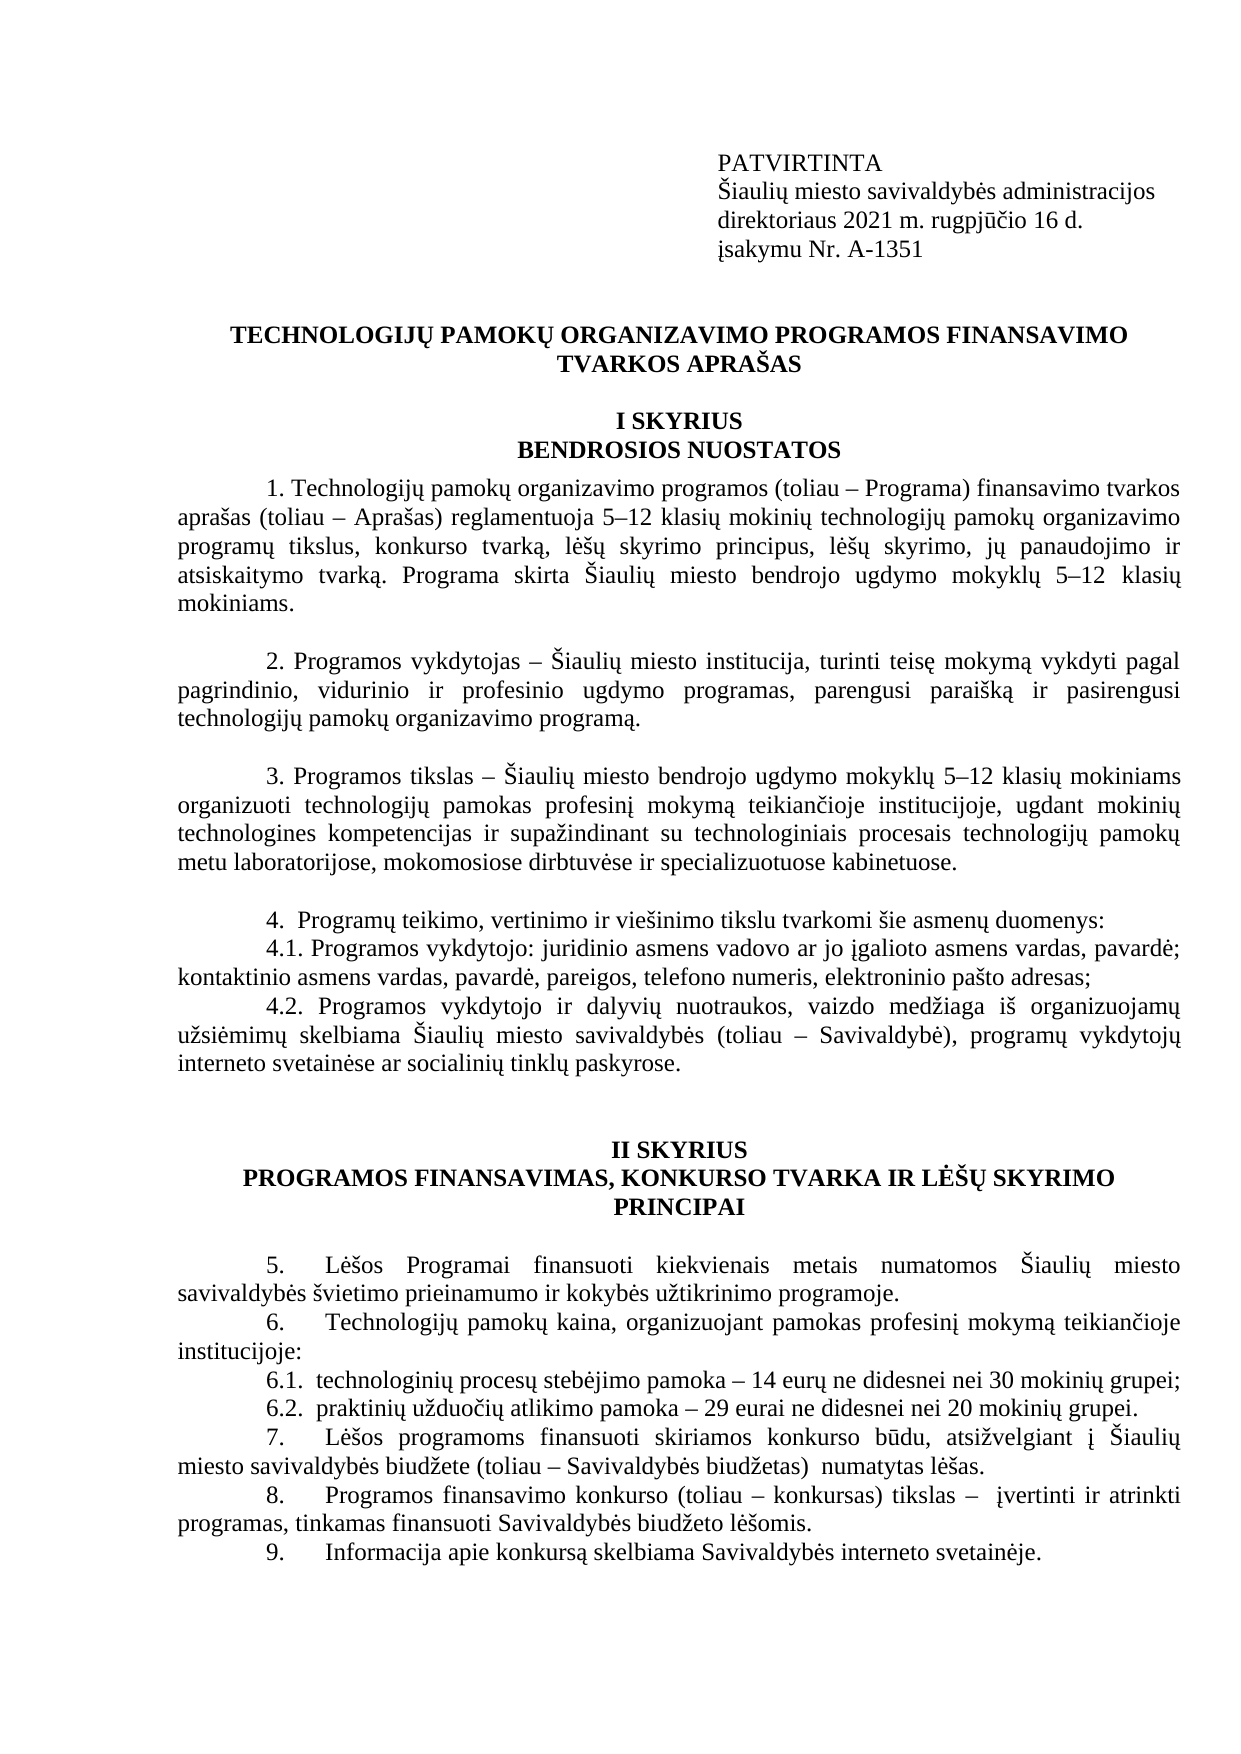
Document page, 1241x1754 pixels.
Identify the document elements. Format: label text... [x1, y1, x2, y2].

text BENDROSIOS NUOSTATOS [177, 435, 1181, 464]
text Šiaulių miesto savivaldybės administracijos [717, 176, 1181, 205]
text II SKYRIUS [177, 1135, 1181, 1163]
text įsakymu Nr. A-1351 [717, 234, 1181, 263]
text 9. Informacija apie konkursą skelbiama Savivaldybės interneto svetainėje. [177, 1537, 1181, 1566]
text 6.1. technologinių procesų stebėjimo pamoka – 14 eurų ne didesnei nei 30 mokinių grupei; [177, 1365, 1181, 1393]
text 4.2. Programos vykdytojo ir dalyvių nuotraukos, vaizdo medžiaga iš organizuojamų užsiėmimų skelbiama Šiaulių miesto savivaldybės (toliau – Savivaldybė), programų vykdytojų interneto svetainėse ar socialinių tinklų paskyrose. [177, 991, 1181, 1077]
text 2. Programos vykdytojas – Šiaulių miesto institucija, turinti teisę mokymą vykdyti pagal pagrindinio, vidurinio ir profesinio ugdymo programas, parengusi paraišką ir pasirengusi technologijų pamokų organizavimo programą. [177, 646, 1181, 732]
text PROGRAMOS FINANSAVIMAS, KONKURSO TVARKA IR LĖŠŲ SKYRIMO PRINCIPAI [177, 1163, 1181, 1221]
text 3. Programos tikslas – Šiaulių miesto bendrojo ugdymo mokyklų 5–12 klasių mokiniams organizuoti technologijų pamokas profesinį mokymą teikiančioje institucijoje, ugdant mokinių technologines kompetencijas ir supažindinant su technologiniais procesais technologijų pamokų metu laboratorijose, mokomosiose dirbtuvėse ir specializuotuose kabinetuose. [177, 761, 1181, 876]
text 6. Technologijų pamokų kaina, organizuojant pamokas profesinį mokymą teikiančioje institucijoje: [177, 1307, 1181, 1365]
text 4. Programų teikimo, vertinimo ir viešinimo tikslu tvarkomi šie asmenų duomenys: [177, 905, 1181, 933]
text 1. Technologijų pamokų organizavimo programos (toliau – Programa) finansavimo tvarkos aprašas (toliau – Aprašas) reglamentuoja 5–12 klasių mokinių technologijų pamokų organizavimo programų tikslus, konkurso tvarką, lėšų skyrimo principus, lėšų skyrimo, jų panaudojimo ir atsiskaitymo tvarką. Programa skirta Šiaulių miesto bendrojo ugdymo mokyklų 5–12 klasių mokiniams. [177, 473, 1181, 617]
text I SKYRIUS [177, 406, 1181, 435]
text TECHNOLOGIJŲ PAMOKŲ ORGANIZAVIMO PROGRAMOS FINANSAVIMO TVARKOS APRAŠAS [177, 320, 1181, 378]
text 7. Lėšos programoms finansuoti skiriamos konkurso būdu, atsižvelgiant į Šiaulių miesto savivaldybės biudžete (toliau – Savivaldybės biudžetas) numatytas lėšas. [177, 1422, 1181, 1480]
text PATVIRTINTA [717, 148, 1181, 176]
text 5. Lėšos Programai finansuoti kiekvienais metais numatomos Šiaulių miesto savivaldybės švietimo prieinamumo ir kokybės užtikrinimo programoje. [177, 1250, 1181, 1307]
text 6.2. praktinių užduočių atlikimo pamoka – 29 eurai ne didesnei nei 20 mokinių grupei. [177, 1393, 1181, 1422]
text direktoriaus 2021 m. rugpjūčio 16 d. [717, 205, 1181, 234]
text 4.1. Programos vykdytojo: juridinio asmens vadovo ar jo įgalioto asmens vardas, pavardė; kontaktinio asmens vardas, pavardė, pareigos, telefono numeris, elektroninio pašto adresas; [177, 933, 1181, 991]
text 8. Programos finansavimo konkurso (toliau – konkursas) tikslas – įvertinti ir atrinkti programas, tinkamas finansuoti Savivaldybės biudžeto lėšomis. [177, 1480, 1181, 1537]
